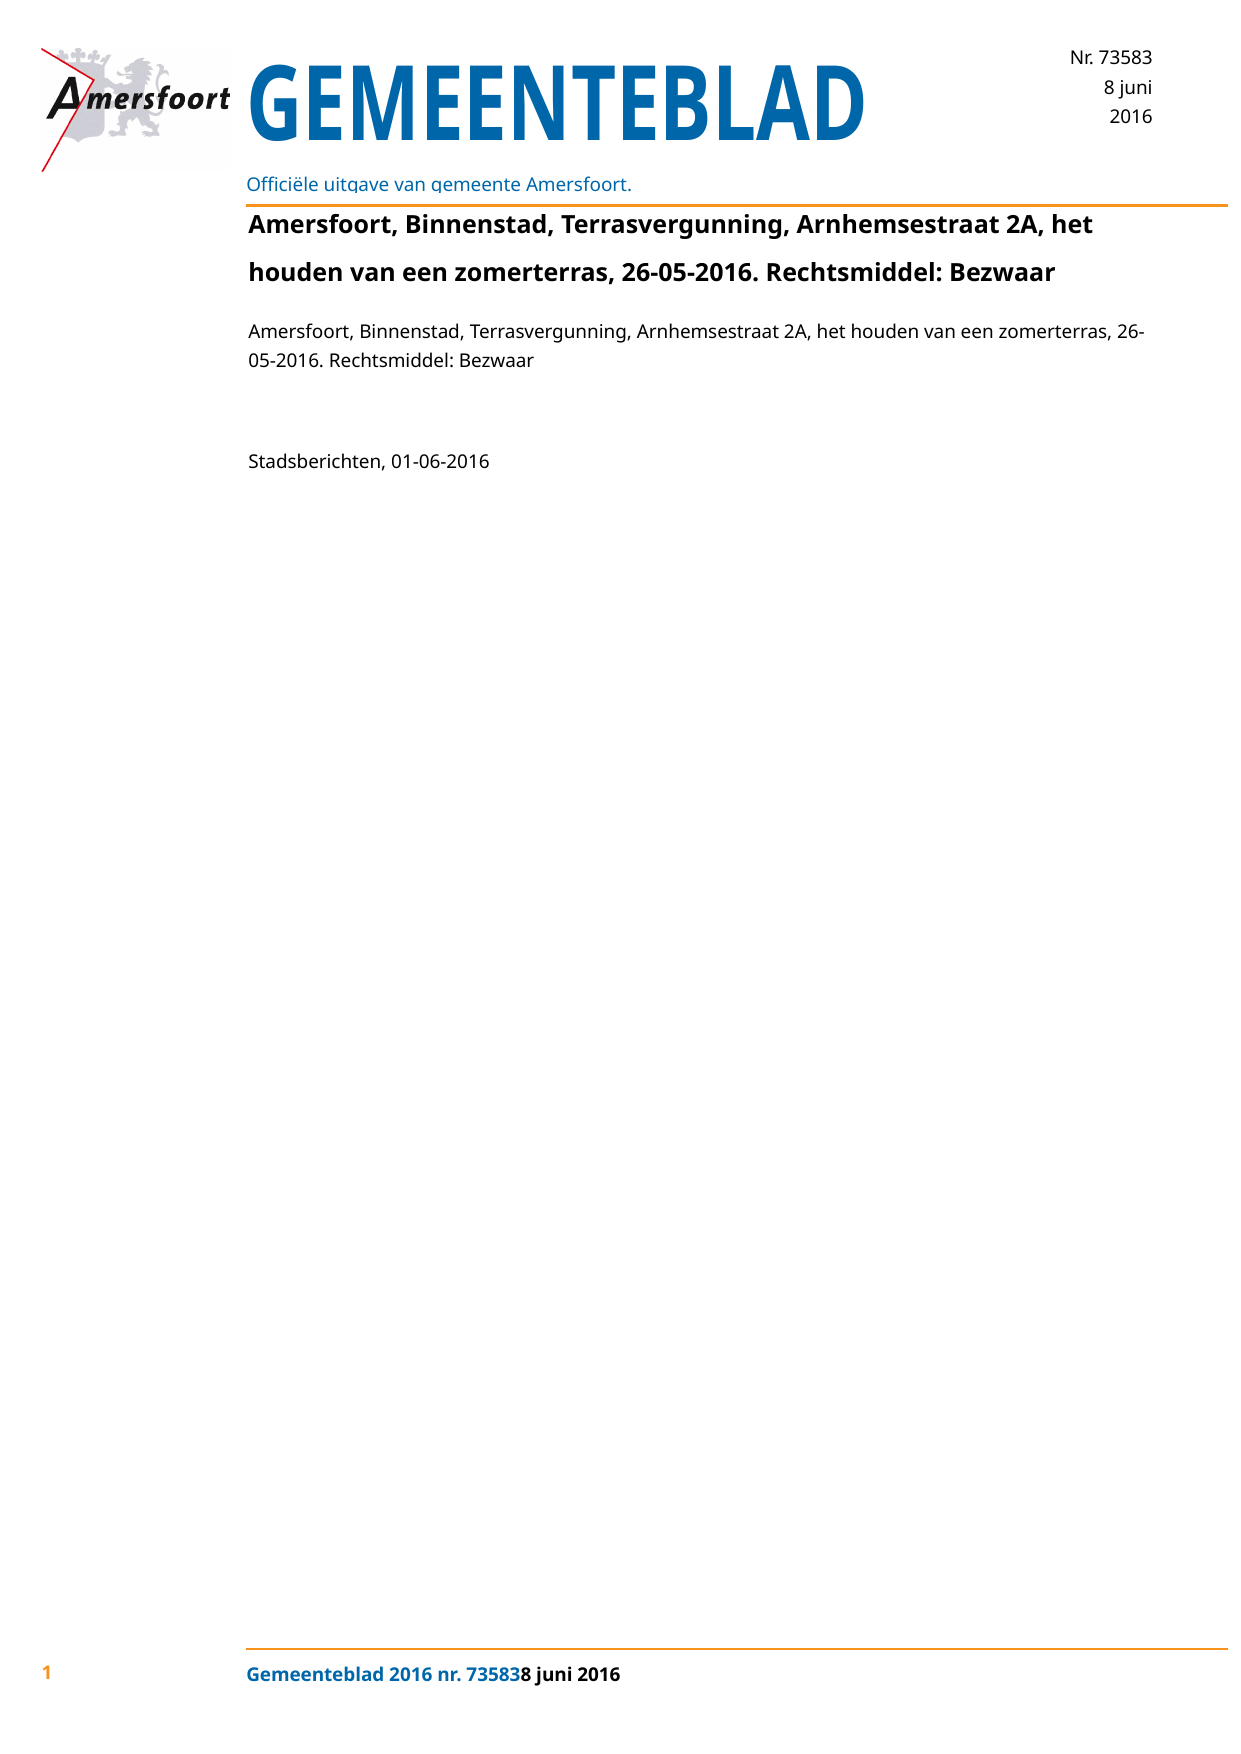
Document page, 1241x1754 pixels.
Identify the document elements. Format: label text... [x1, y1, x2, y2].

text Stadsberichten, 01-06-2016 [248, 448, 1152, 474]
picture [41, 47, 231, 172]
text Amersfoort, Binnenstad, Terrasvergunning, Arnhemsestraat 2A, het houden van een zomerterras, 26-05-2016. Rechtsmiddel: Bezwaar [248, 207, 1152, 288]
text Amersfoort, Binnenstad, Terrasvergunning, Arnhemsestraat 2A, het houden van een zomerterras, 26-05-2016. Rechtsmiddel: Bezwaar [248, 318, 1152, 373]
